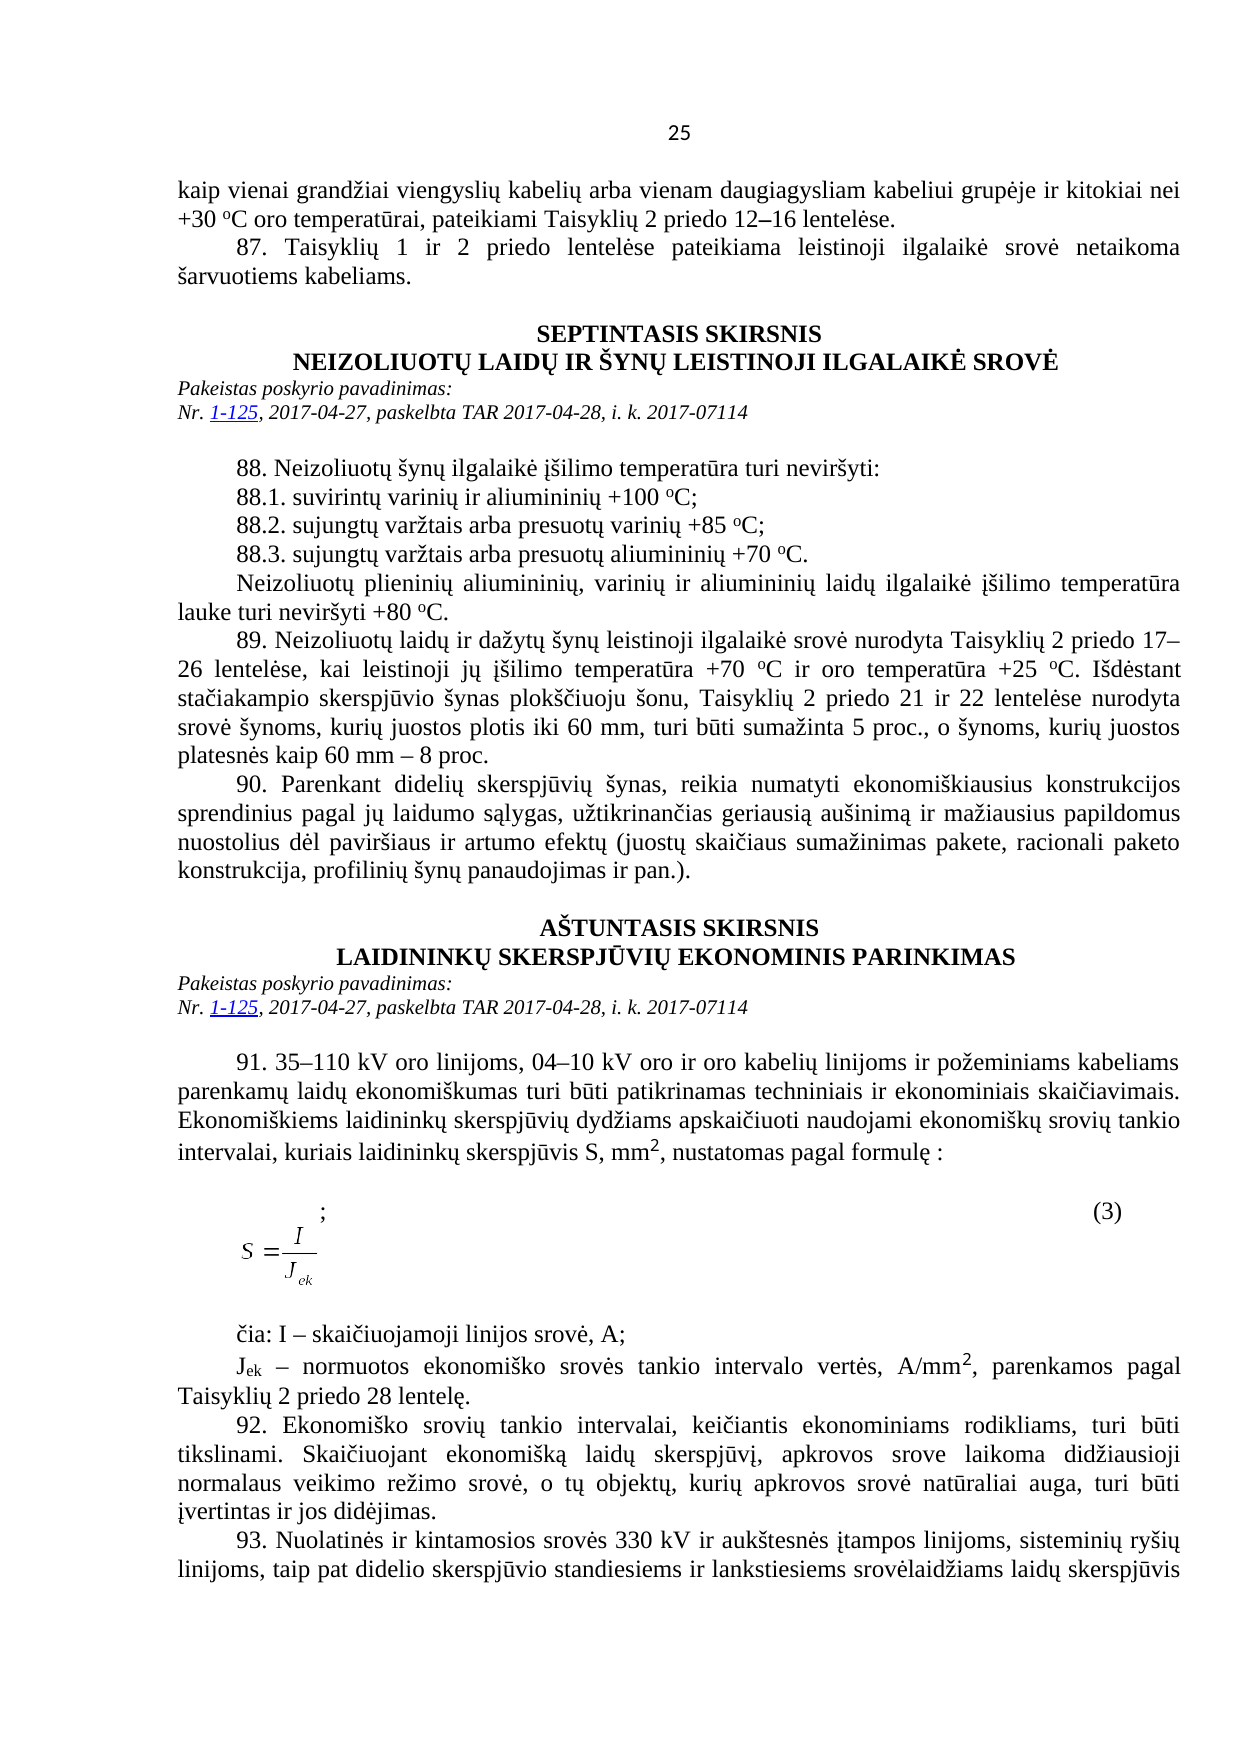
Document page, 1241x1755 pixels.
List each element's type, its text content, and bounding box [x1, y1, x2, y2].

text 93. Nuolatinės ir kintamosios srovės 330 kV ir aukštesnės įtampos linijoms, sisteminių ryšių linijoms, taip pat didelio skerspjūvio standiesiems ir lankstiesiems srovėlaidžiams laidų skerspjūvis [177, 1525, 1181, 1583]
text 90. Parenkant didelių skerspjūvių šynas, reikia numatyti ekonomiškiausius konstrukcijos sprendinius pagal jų laidumo sąlygas, užtikrinančias geriausią aušinimą ir mažiausius papildomus nuostolius dėl paviršiaus ir artumo efektų (juostų skaičiaus sumažinimas pakete, racionali paketo konstrukcija, profilinių šynų panaudojimas ir pan.). [177, 769, 1181, 884]
text SEPTINTASIS SKIRSNIS [177, 319, 1181, 347]
text NEIZOLIUOTŲ LAIDŲ IR ŠYNŲ LEISTINOJI ILGALAIKĖ SROVĖ [177, 347, 1181, 376]
text 88. Neizoliuotų šynų ilgalaikė įšilimo temperatūra turi neviršyti: [177, 453, 1181, 482]
text 88.2. sujungtų varžtais arba presuotų varinių +85 oC; [177, 511, 1181, 539]
text 87. Taisyklių 1 ir 2 priedo lentelėse pateikiama leistinoji ilgalaikė srovė netaikoma šarvuotiems kabeliams. [177, 232, 1181, 290]
text Pakeistas poskyrio pavadinimas: [177, 376, 1181, 400]
text 88.3. sujungtų varžtais arba presuotų aliumininių +70 oC. [177, 539, 1181, 568]
text Nr. 1-125, 2017-04-27, paskelbta TAR 2017-04-28, i. k. 2017-07114 [177, 994, 1181, 1019]
text ; (3) [177, 1196, 1181, 1290]
text čia: I – skaičiuojamoji linijos srovė, A; [177, 1319, 1181, 1347]
text Neizoliuotų plieninių aliumininių, varinių ir aliumininių laidų ilgalaikė įšilimo temperatūra lauke turi neviršyti +80 oC. [177, 568, 1181, 626]
text 88.1. suvirintų varinių ir aliumininių +100 oC; [177, 482, 1181, 511]
text 92. Ekonomiško srovių tankio intervalai, keičiantis ekonominiams rodikliams, turi būti tikslinami. Skaičiuojant ekonomišką laidų skerspjūvį, apkrovos srove laikoma didžiausioji normalaus veikimo režimo srovė, o tų objektų, kurių apkrovos srovė natūraliai auga, turi būti įvertintas ir jos didėjimas. [177, 1410, 1181, 1525]
text Jek – normuotos ekonomiško srovės tankio intervalo vertės, A/mm2, parenkamos pagal Taisyklių 2 priedo 28 lentelę. [177, 1347, 1181, 1410]
text kaip vienai grandžiai viengyslių kabelių arba vienam daugiagysliam kabeliui grupėje ir kitokiai nei +30 oC oro temperatūrai, pateikiami Taisyklių 2 priedo 12–16 lentelėse. [177, 175, 1181, 232]
text AŠTUNTASIS SKIRSNIS [177, 913, 1181, 942]
text Nr. 1-125, 2017-04-27, paskelbta TAR 2017-04-28, i. k. 2017-07114 [177, 400, 1181, 424]
text LAIDININKŲ SKERSPJŪVIŲ EKONOMINIS PARINKIMAS [177, 942, 1181, 971]
text Pakeistas poskyrio pavadinimas: [177, 971, 1181, 994]
text 89. Neizoliuotų laidų ir dažytų šynų leistinoji ilgalaikė srovė nurodyta Taisyklių 2 priedo 17–26 lentelėse, kai leistinoji jų įšilimo temperatūra +70 oC ir oro temperatūra +25 oC. Išdėstant stačiakampio skerspjūvio šynas plokščiuoju šonu, Taisyklių 2 priedo 21 ir 22 lentelėse nurodyta srovė šynoms, kurių juostos plotis iki 60 mm, turi būti sumažinta 5 proc., o šynoms, kurių juostos platesnės kaip 60 mm – 8 proc. [177, 626, 1181, 769]
text 91. 35–110 kV oro linijoms, 04–10 kV oro ir oro kabelių linijoms ir požeminiams kabeliams parenkamų laidų ekonomiškumas turi būti patikrinamas techniniais ir ekonominiais skaičiavimais. Ekonomiškiems laidininkų skerspjūvių dydžiams apskaičiuoti naudojami ekonomiškų srovių tankio intervalai, kuriais laidininkų skerspjūvis S, mm2, nustatomas pagal formulę : [177, 1047, 1181, 1168]
